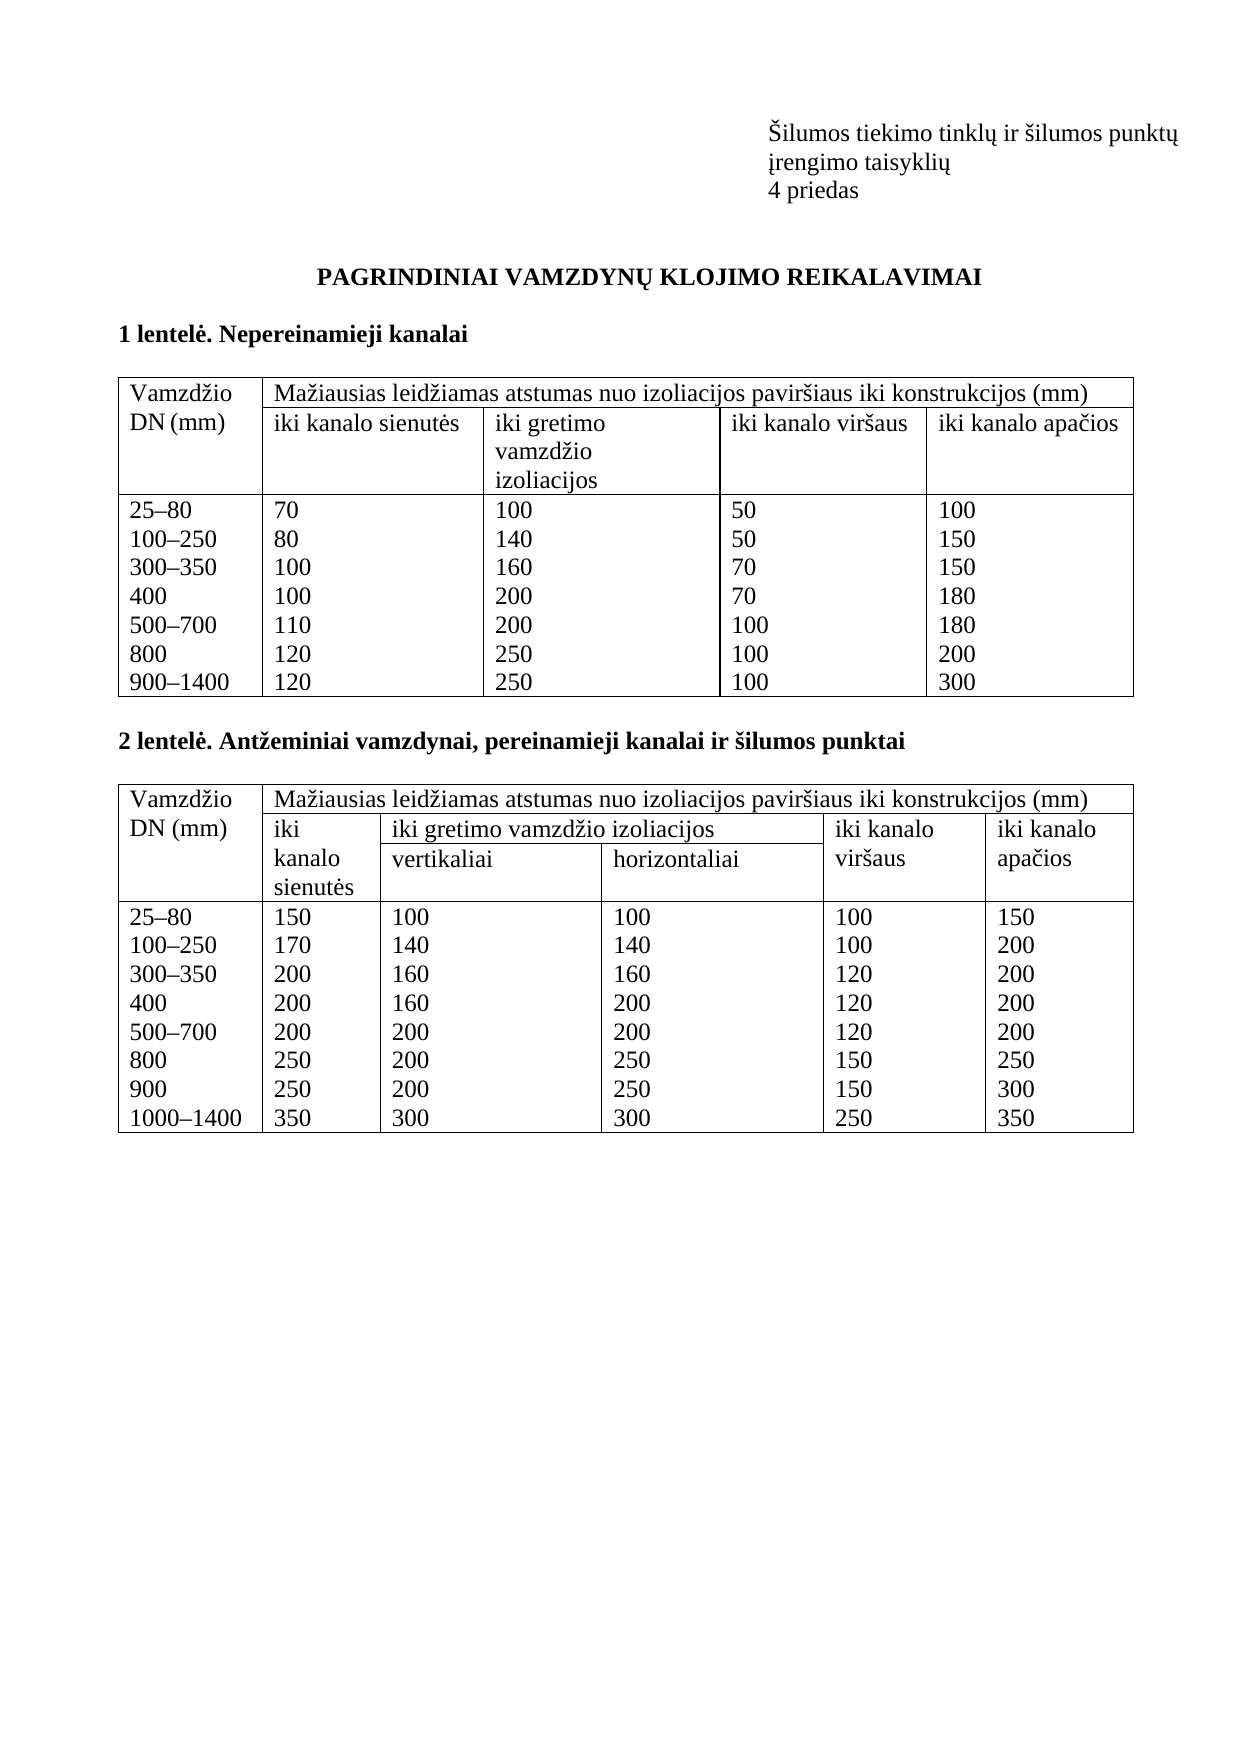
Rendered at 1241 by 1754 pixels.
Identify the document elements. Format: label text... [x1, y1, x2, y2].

table_cell 100 100 120 120 120 150 150 250 [824, 902, 985, 1132]
table_cell 70 80 100 100 110 120 120 [263, 495, 483, 696]
table_cell iki gretimo vamzdžio izoliacijos [484, 408, 719, 494]
table_cell 100 150 150 180 180 200 300 [927, 495, 1133, 696]
table_cell 25–80 100–250 300–350 400 500–700 800 900 1000–1400 [119, 902, 262, 1132]
table_header Mažiausias leidžiamas atstumas nuo izoliacijos paviršiaus iki konstrukcijos (mm) [263, 785, 1133, 813]
table_header Vamzdžio DN (mm) [119, 378, 262, 494]
table_cell iki kanalo sienutės [263, 814, 380, 901]
table_header Vamzdžio DN (mm) [119, 785, 262, 901]
table_cell iki kanalo sienutės [263, 408, 483, 494]
table_cell iki kanalo viršaus [721, 408, 926, 494]
table_cell 25–80 100–250 300–350 400 500–700 800 900–1400 [119, 495, 262, 696]
text 2 lentelė. Antžeminiai vamzdynai, pereinamieji kanalai ir šilumos punktai [118, 726, 1181, 755]
table_cell iki kanalo viršaus [824, 814, 985, 901]
table_cell iki kanalo apačios [986, 814, 1133, 901]
table_cell 50 50 70 70 100 100 100 [721, 495, 926, 696]
text 4 priedas [768, 176, 1181, 204]
text Šilumos tiekimo tinklų ir šilumos punktų įrengimo taisyklių [768, 118, 1181, 176]
text Pagrindiniai vamzdynų klojimo reikalavimai [118, 262, 1181, 291]
table_cell horizontaliai [602, 844, 823, 901]
table_cell 150 200 200 200 200 250 300 350 [986, 902, 1133, 1132]
table_cell iki gretimo vamzdžio izoliacijos [381, 814, 823, 843]
table_cell 100 140 160 200 200 250 250 [484, 495, 719, 696]
table_cell 100 140 160 160 200 200 200 300 [381, 902, 601, 1132]
table_cell 100 140 160 200 200 250 250 300 [602, 902, 823, 1132]
text 1 lentelė. Nepereinamieji kanalai [118, 319, 1181, 348]
table_header Mažiausias leidžiamas atstumas nuo izoliacijos paviršiaus iki konstrukcijos (mm) [263, 378, 1133, 407]
table_cell 150 170 200 200 200 250 250 350 [263, 902, 380, 1132]
table_cell iki kanalo apačios [927, 408, 1133, 494]
table_cell vertikaliai [381, 844, 601, 901]
